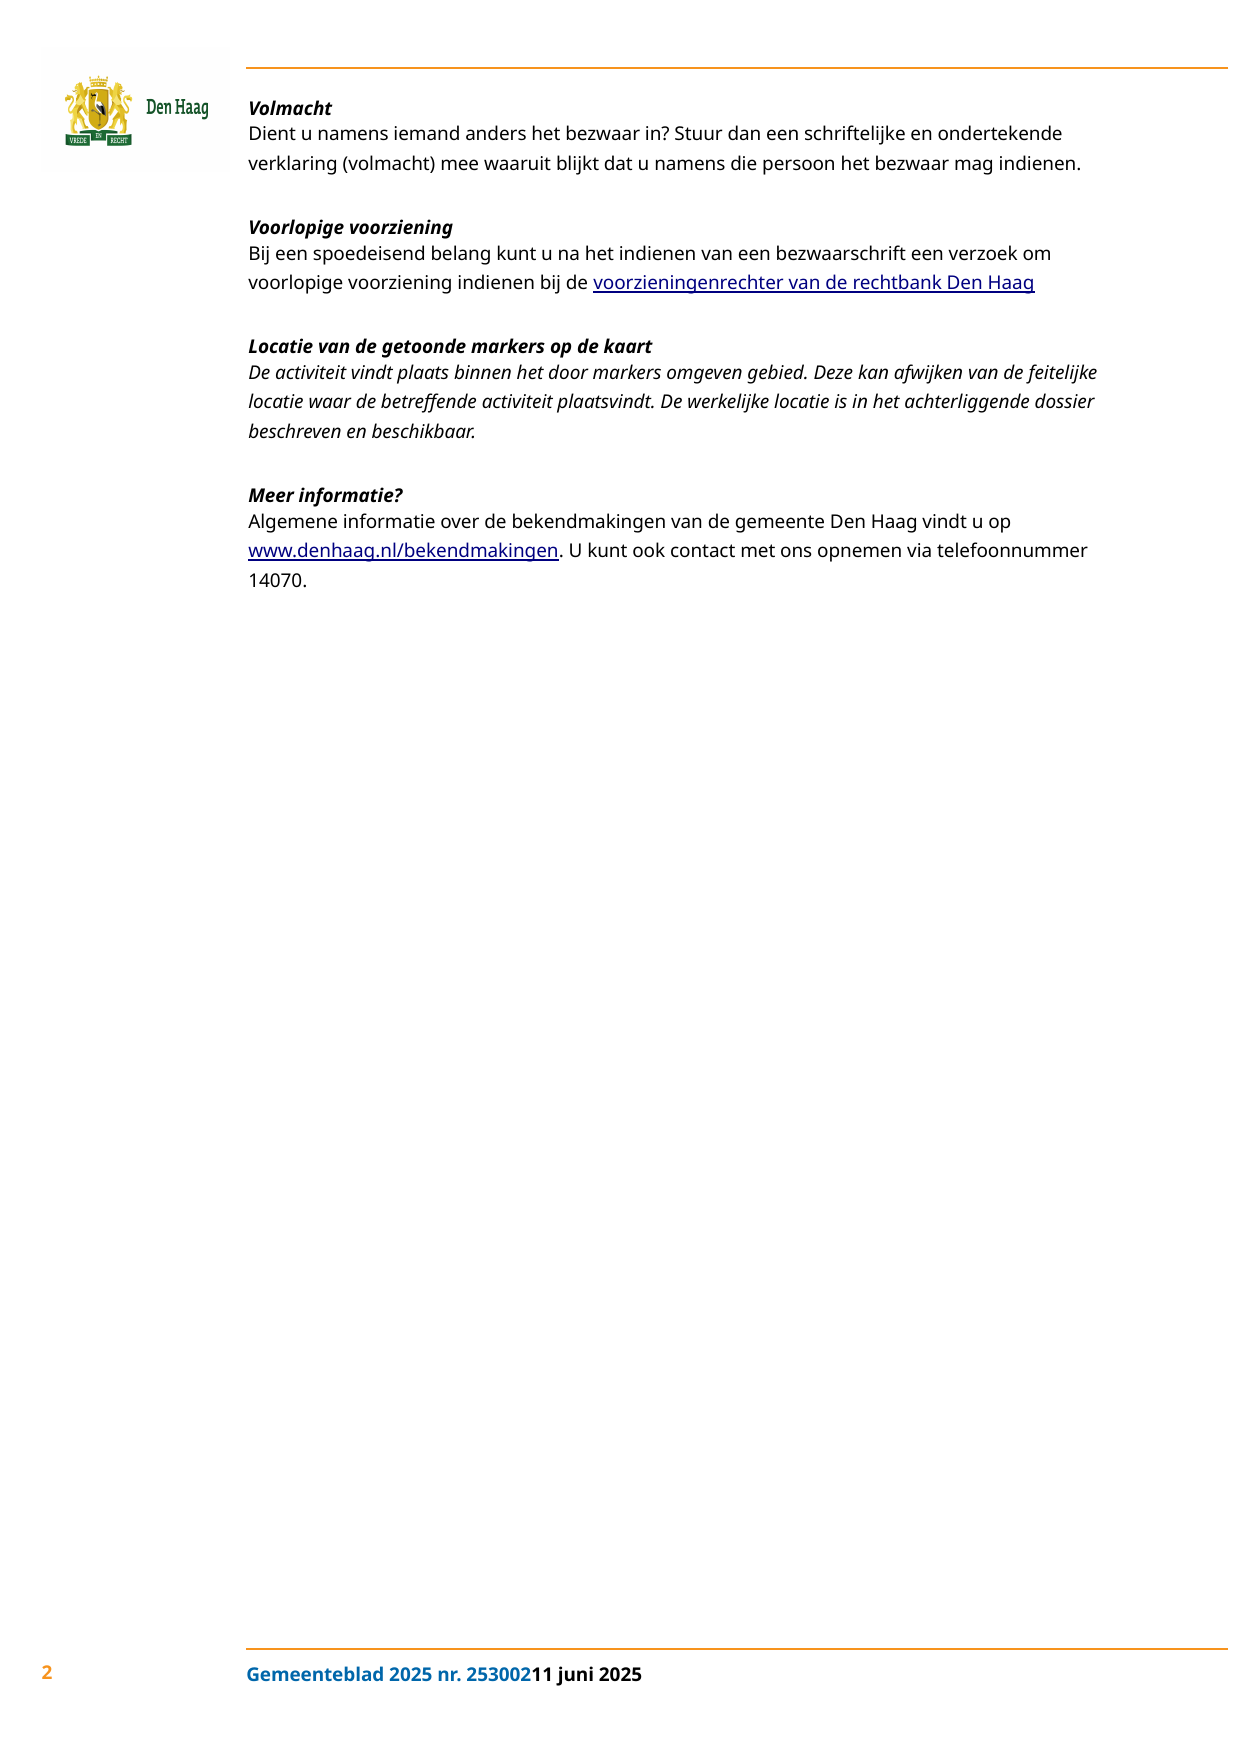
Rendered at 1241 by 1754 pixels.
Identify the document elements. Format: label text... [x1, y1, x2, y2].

text Volmacht [248, 95, 1152, 121]
text Meer informatie? [248, 482, 1152, 508]
text Bij een spoedeisend belang kunt u na het indienen van een bezwaarschrift een verzoek om voorlopige voorziening indienen bij de voorzieningenrechter van de rechtbank Den Haag [248, 240, 1152, 295]
text Voorlopige voorziening [248, 214, 1152, 240]
text Algemene informatie over de bekendmakingen van de gemeente Den Haag vindt u op www.denhaag.nl/bekendmakingen. U kunt ook contact met ons opnemen via telefoonnummer 14070. [248, 508, 1152, 593]
text Dient u namens iemand anders het bezwaar in? Stuur dan een schriftelijke en ondertekende verklaring (volmacht) mee waaruit blijkt dat u namens die persoon het bezwaar mag indienen. [248, 121, 1152, 176]
text Locatie van de getoonde markers op de kaart [248, 333, 1152, 359]
text De activiteit vindt plaats binnen het door markers omgeven gebied. Deze kan afwijken van de feitelijke locatie waar de betreffende activiteit plaatsvindt. De werkelijke locatie is in het achterliggende dossier beschreven en beschikbaar. [248, 359, 1152, 444]
picture [41, 47, 231, 172]
